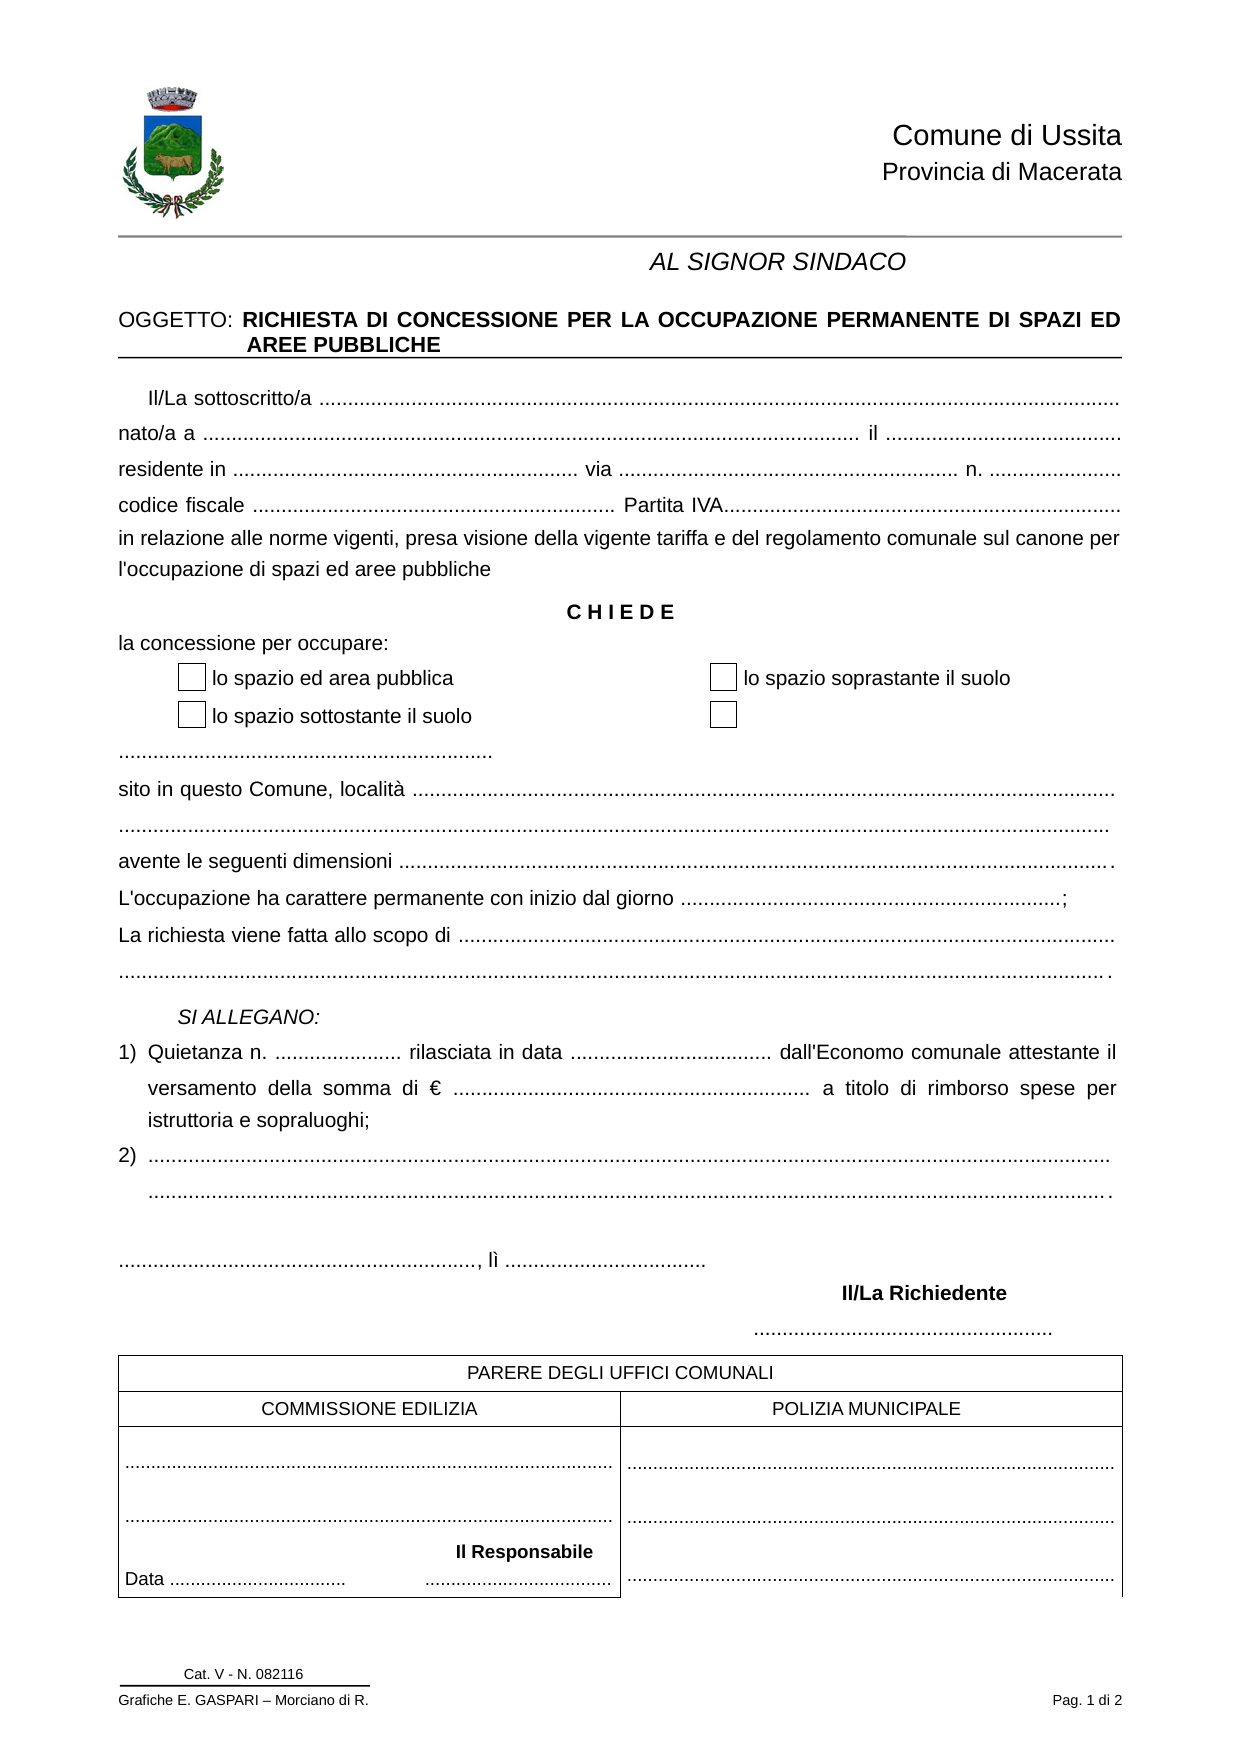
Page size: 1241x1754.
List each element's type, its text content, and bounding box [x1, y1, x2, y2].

subtitle Il/La Richiedente [842, 1281, 1117, 1305]
text La richiesta viene fatta allo scopo di .................................................................................................................. ............................................................................................................................................................................ [118, 919, 1117, 984]
text lo spazio ed area pubblica lo spazio soprastante il suolo [118, 662, 1117, 691]
text Comune di Ussita [224, 118, 1122, 152]
text .................................................... [753, 1312, 1117, 1341]
table_cell Il Responsabile Data .................................. .................................... [119, 1535, 620, 1597]
table_header PARERE DEGLI UFFICI COMUNALI [119, 1356, 1122, 1391]
table_cell .............................................................................................. [621, 1481, 1122, 1535]
text AL SIGNOR SINDACO [650, 247, 1122, 276]
table_cell .............................................................................................. [119, 1427, 620, 1481]
table_cell COMMISSIONE EDILIZIA [119, 1392, 620, 1426]
text L'occupazione ha carattere permanente con inizio dal giorno ..................................................................; [118, 882, 1117, 911]
list Quietanza n. ...................... rilasciata in data ................................... dall'Economo comunale attestante il versamento della somma di € .............................................................. a titolo di rimborso spese per istruttoria e sopraluoghi; [118, 1036, 1117, 1132]
picture [122, 87, 224, 219]
subtitle C H I E D E [118, 600, 1122, 624]
text .............................................................., lì ................................... [118, 1244, 1117, 1272]
text Provincia di Macerata [224, 157, 1122, 185]
table_cell .............................................................................................. [621, 1535, 1122, 1597]
text la concessione per occupare: [118, 631, 1117, 655]
text OGGETTO: RICHIESTA DI CONCESSIONE PER LA OCCUPAZIONE PERMANENTE DI SPAZI ED AREE PUBBLICHE [118, 307, 1122, 356]
table_cell .............................................................................................. [119, 1481, 620, 1535]
text Il/La sottoscritto/a ........................................................................................................................................... nato/a a .................................................................................................................. il ......................................... residente in ............................................................ via ........................................................... n. ....................... codice fiscale ............................................................... Partita IVA..................................................................... in relazione alle norme vigenti, presa visione della vigente tariffa e del regolamento comunale sul canone per l'occupazione di spazi ed aree pubbliche [118, 382, 1122, 580]
table_cell POLIZIA MUNICIPALE [621, 1392, 1122, 1426]
text SI ALLEGANO: [118, 1005, 1117, 1029]
text sito in questo Comune, località .......................................................................................................................... ............................................................................................................................................................................ avente le seguenti dimensioni ............................................................................................................................ [118, 773, 1117, 873]
table_cell .............................................................................................. [621, 1427, 1122, 1481]
text lo spazio sottostante il suolo ................................................................. [118, 700, 1117, 764]
list ....................................................................................................................................................................... ....................................................................................................................................................................... [118, 1139, 1117, 1204]
